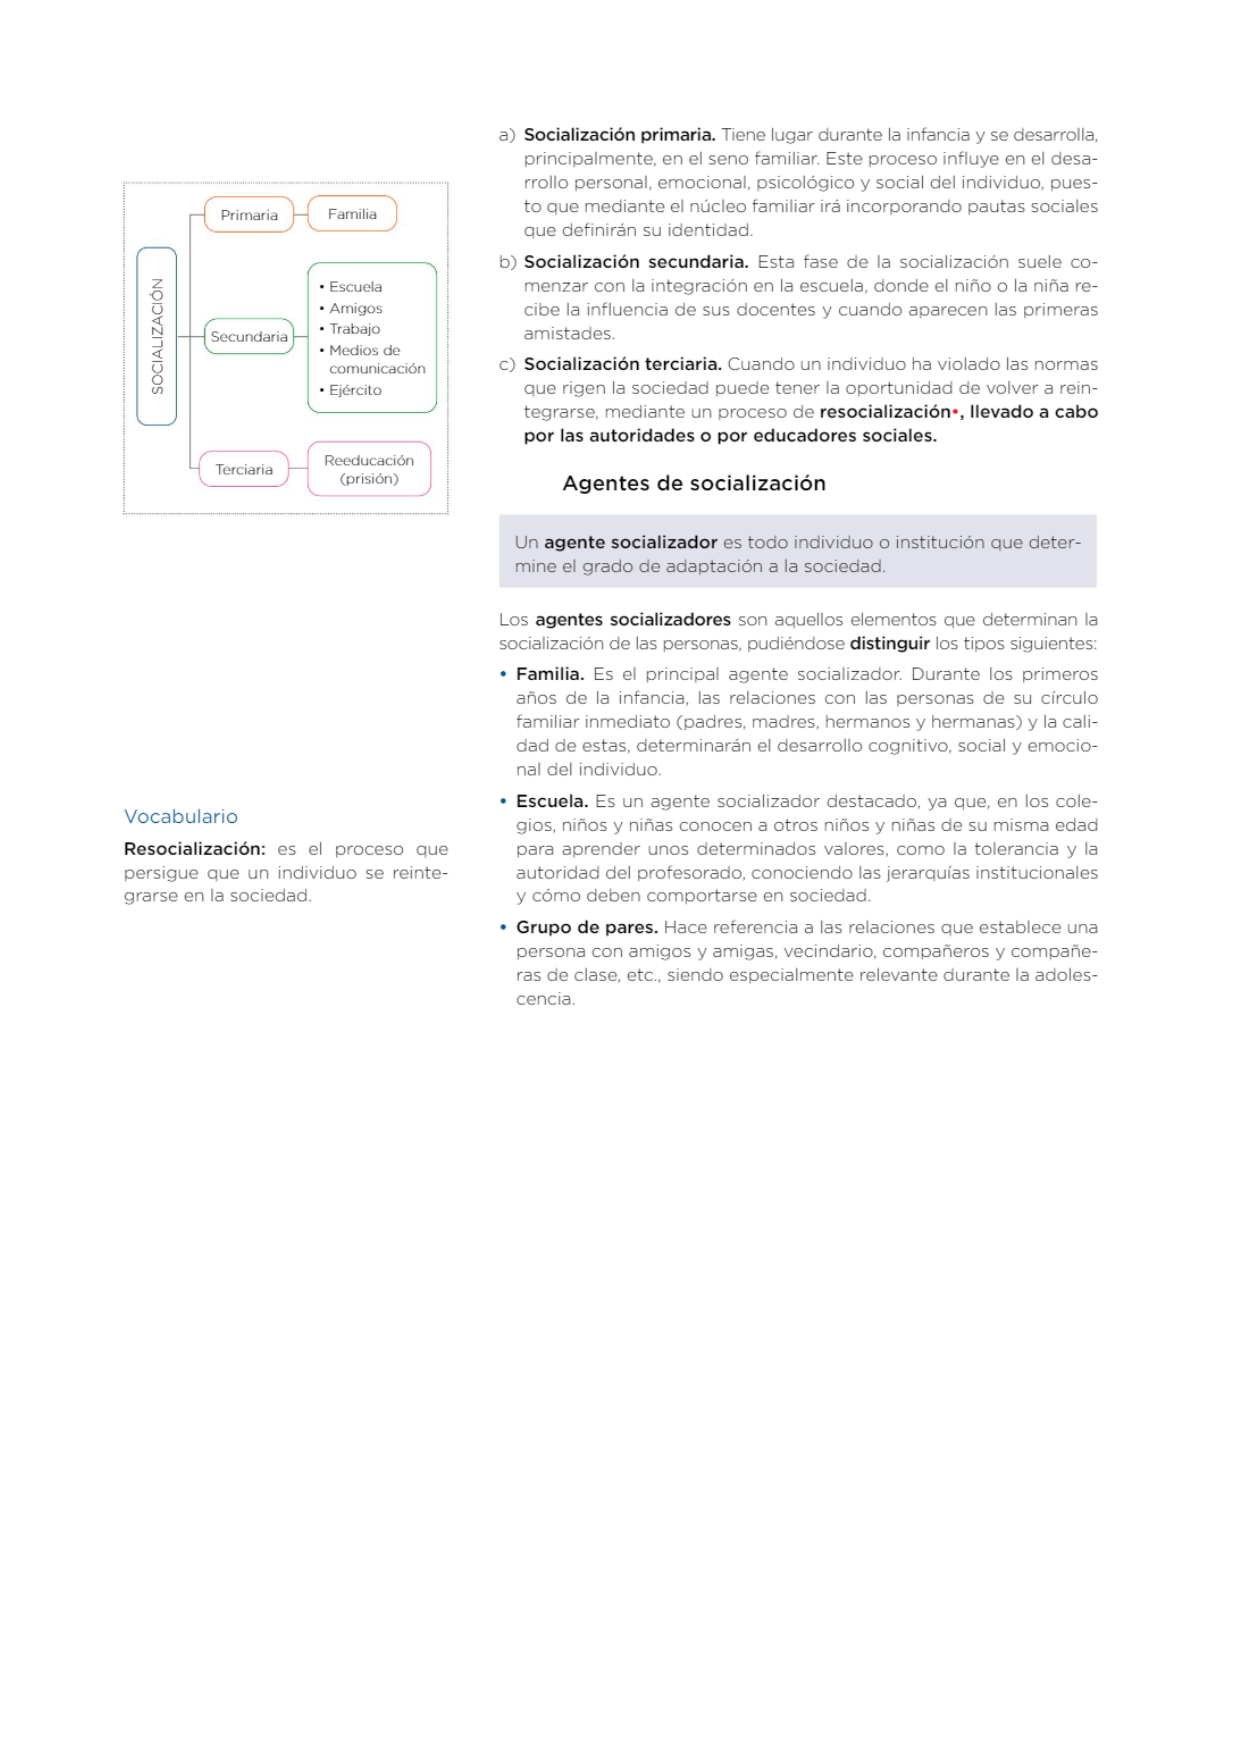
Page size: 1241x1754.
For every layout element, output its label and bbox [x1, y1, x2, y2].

picture [118, 118, 1123, 1015]
